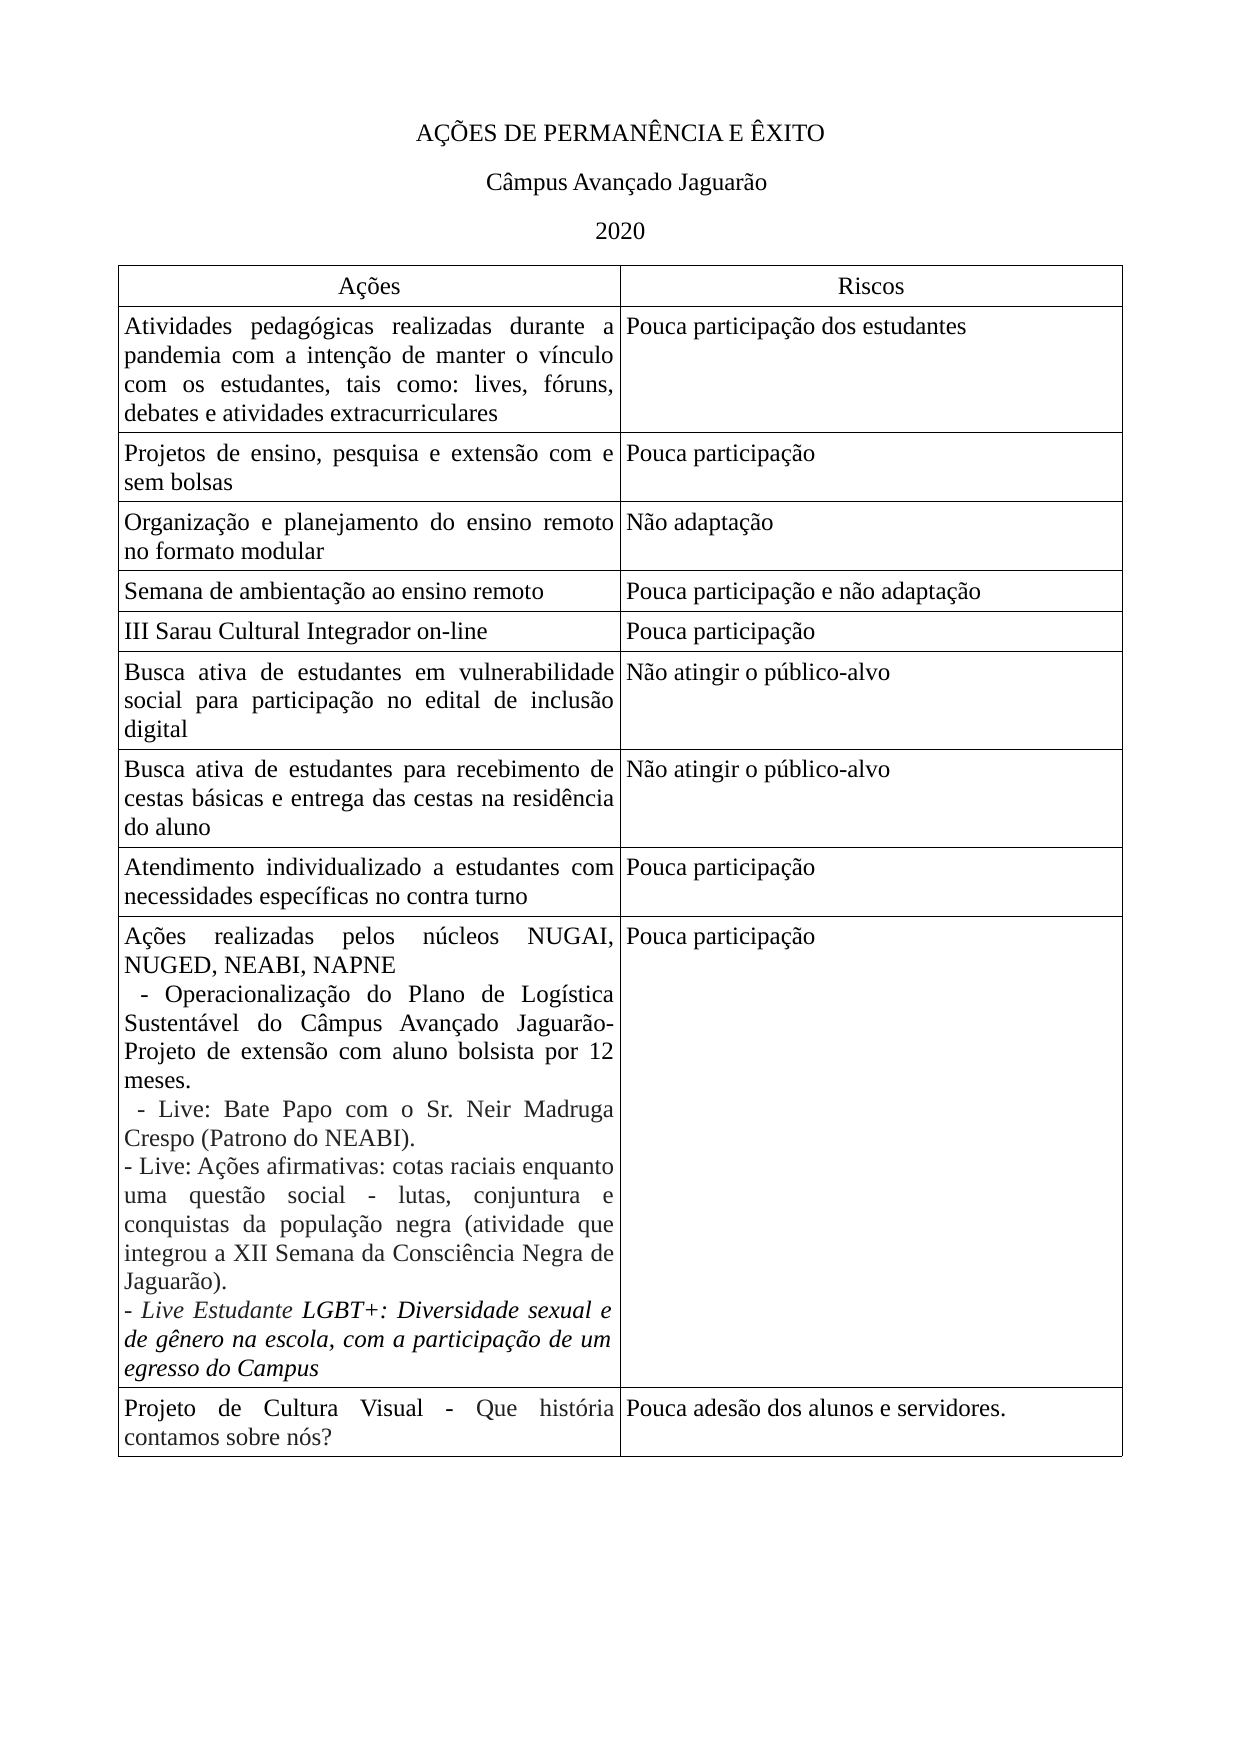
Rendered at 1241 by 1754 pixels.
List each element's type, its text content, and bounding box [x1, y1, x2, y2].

text AÇÕES DE PERMANÊNCIA E ÊXITO [118, 118, 1122, 147]
table_cell Organização e planejamento do ensino remoto no formato modular [119, 502, 620, 570]
table_cell Não adaptação [621, 502, 1122, 570]
table_header Ações [119, 266, 620, 306]
table_cell Pouca adesão dos alunos e servidores. [621, 1388, 1122, 1456]
table_cell III Sarau Cultural Integrador on-line [119, 612, 620, 651]
table_cell Busca ativa de estudantes para recebimento de cestas básicas e entrega das cestas na residência do aluno [119, 750, 620, 847]
table_cell Atendimento individualizado a estudantes com necessidades específicas no contra turno [119, 848, 620, 916]
table_cell Ações realizadas pelos núcleos NUGAI, NUGED, NEABI, NAPNE - Operacionalização do Plano de Logística Sustentável do Câmpus Avançado Jaguarão- Projeto de extensão com aluno bolsista por 12 meses. - Live: Bate Papo com o Sr. Neir Madruga Crespo (Patrono do NEABI). - Live: Ações afirmativas: cotas raciais enquanto uma questão social - lutas, conjuntura e conquistas da população negra (atividade que integrou a XII Semana da Consciência Negra de Jaguarão). - Live Estudante LGBT+: Diversidade sexual e de gênero na escola, com a participação de um egresso do Campus [119, 917, 620, 1387]
table_cell Projeto de Cultura Visual - Que história contamos sobre nós? [119, 1388, 620, 1456]
text 2020 [118, 216, 1122, 245]
table_cell Pouca participação [621, 917, 1122, 1387]
table_cell Pouca participação [621, 433, 1122, 501]
table_cell Não atingir o público-alvo [621, 750, 1122, 847]
table_cell Projetos de ensino, pesquisa e extensão com e sem bolsas [119, 433, 620, 501]
table_cell Atividades pedagógicas realizadas durante a pandemia com a intenção de manter o vínculo com os estudantes, tais como: lives, fóruns, debates e atividades extracurriculares [119, 307, 620, 432]
table_cell Pouca participação dos estudantes [621, 307, 1122, 432]
table_header Riscos [621, 266, 1122, 306]
table_cell Pouca participação [621, 848, 1122, 916]
table_cell Não atingir o público-alvo [621, 652, 1122, 749]
table_cell Pouca participação e não adaptação [621, 571, 1122, 611]
table_cell Pouca participação [621, 612, 1122, 651]
text Câmpus Avançado Jaguarão [118, 167, 1122, 196]
table_cell Semana de ambientação ao ensino remoto [119, 571, 620, 611]
table_cell Busca ativa de estudantes em vulnerabilidade social para participação no edital de inclusão digital [119, 652, 620, 749]
